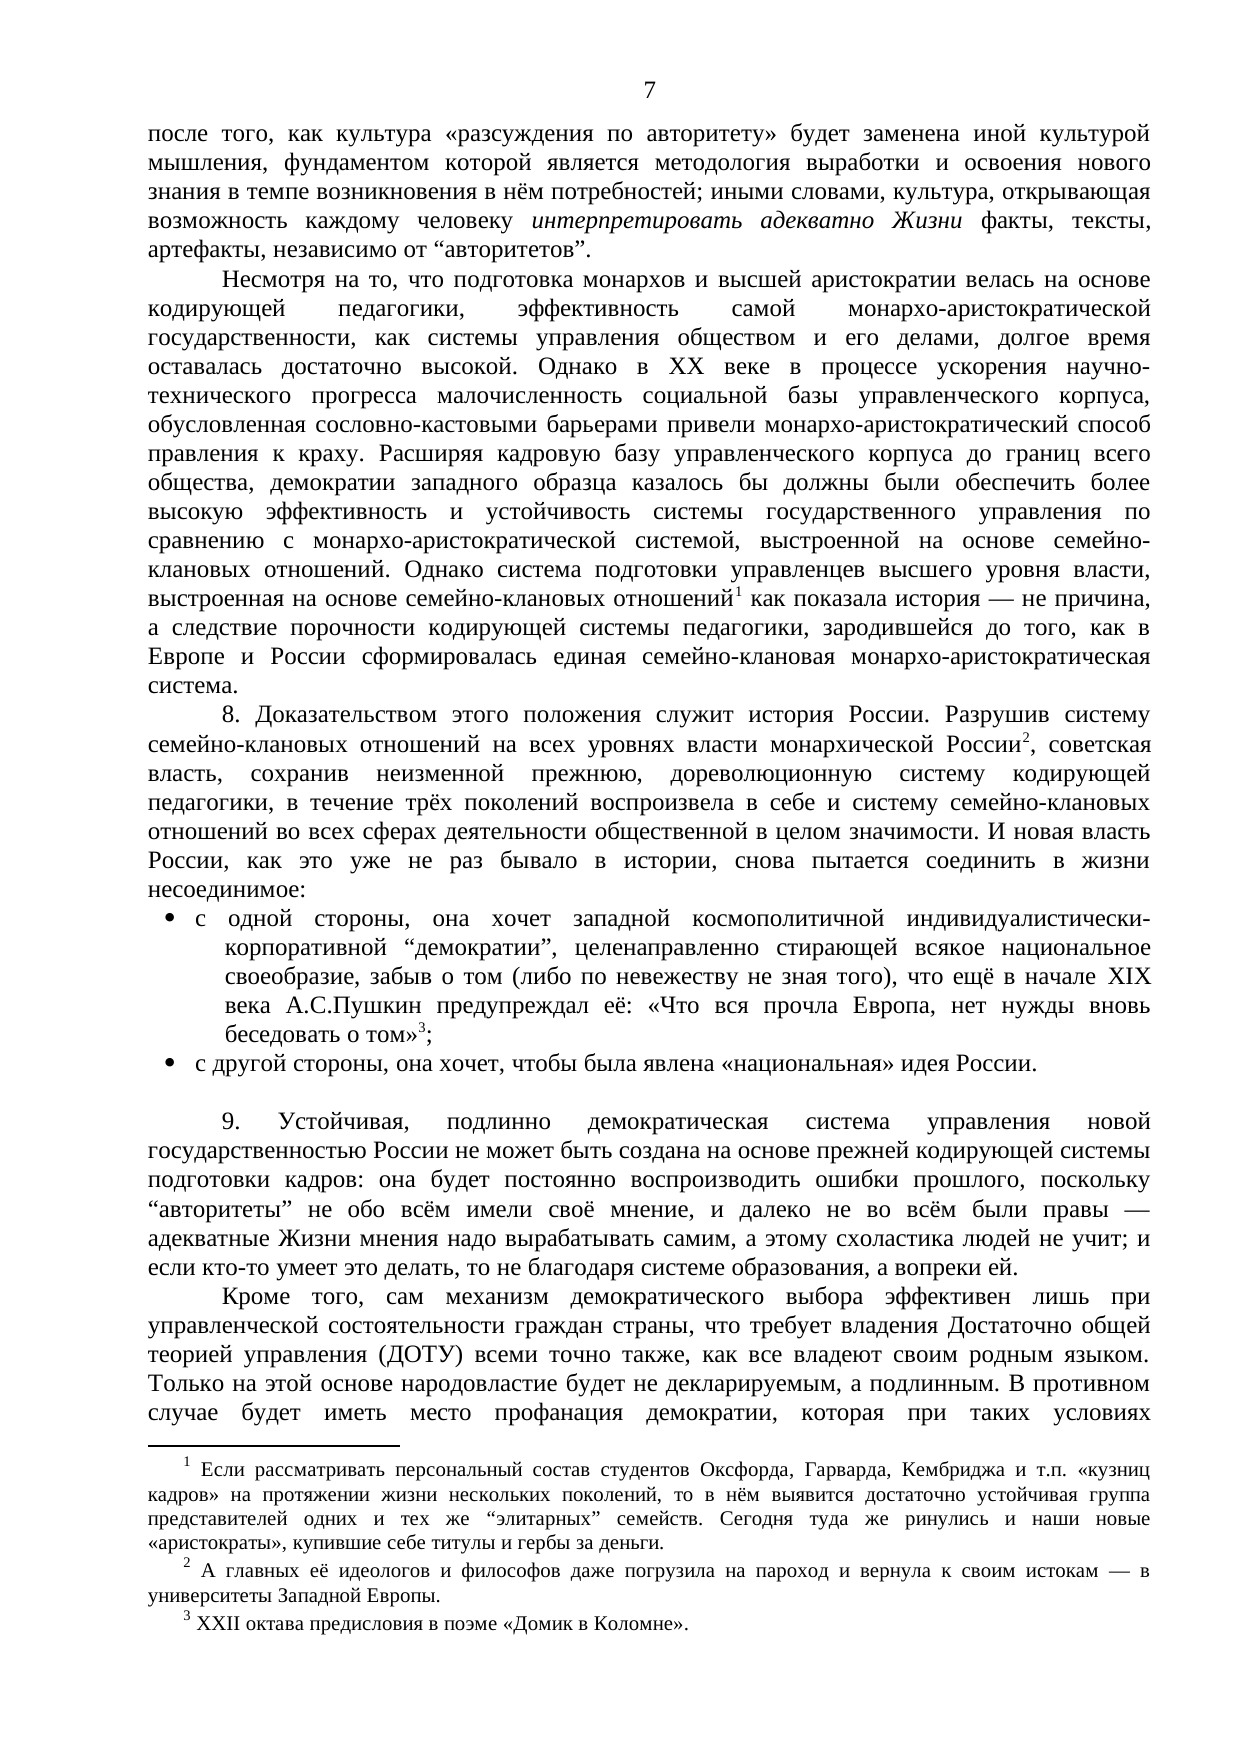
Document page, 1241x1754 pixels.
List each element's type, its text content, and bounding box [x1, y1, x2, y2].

text после того, как культура «разсуждения по авторитету» будет заменена иной культурой мышления, фундаментом которой является методология выработки и освоения нового знания в темпе возникновения в нём потребностей; иными словами, культура, открывающая возможность каждому человеку интерпретировать адекватно Жизни факты, тексты, артефакты, независимо от “авторитетов”. [148, 118, 1152, 263]
text Если рассматривать персональный состав студентов Оксфорда, Гарварда, Кембриджа и т.п. «кузниц кадров» на протяжении жизни нескольких поколений, то в нём выявится достаточно устойчивая группа представителей одних и тех же “элитарных” семейств. Сегодня туда же ринулись и наши новые «аристократы», купившие себе титулы и гербы за деньги. [148, 1452, 1152, 1554]
text Кроме того, сам механизм демократического выбора эффективен лишь при управленческой состоятельности граждан страны, что требует владения Достаточно общей теорией управления (ДОТУ) всеми точно также, как все владеют своим родным языком. Только на этой основе народовластие будет не декларируемым, а подлинным. В противном случае будет иметь место профанация демократии, которая при таких условиях [148, 1281, 1152, 1426]
text 8. Доказательством этого положения служит история России. Разрушив систему семейно-клановых отношений на всех уровнях власти монархической России, советская власть, сохранив неизменной прежнюю, дореволюционную систему кодирующей педагогики, в течение трёх поколений воспроизвела в себе и систему семейно-клановых отношений во всех сферах деятельности общественной в целом значимости. И новая власть России, как это уже не раз бывало в истории, снова пытается соединить в жизни несоединимое: [148, 699, 1152, 903]
text А главных её идеологов и философов даже погрузила на пароход и вернула к своим истокам — в университеты Западной Европы. [148, 1554, 1152, 1607]
list с одной стороны, она хочет западной космополитичной индивидуалистически-корпоративной “демократии”, целенаправленно стирающей всякое национальное своеобразие, забыв о том (либо по невежеству не зная того), что ещё в начале XIX века А.С.Пушкин предупреждал её: «Что вся прочла Европа, нет нужды вновь беседовать о том»; [165, 903, 1152, 1048]
list с другой стороны, она хочет, чтобы была явлена «национальная» идея России. [165, 1048, 1152, 1077]
text 9. Устойчивая, подлинно демократическая система управления новой государственностью России не может быть создана на основе прежней кодирующей системы подготовки кадров: она будет постоянно воспроизводить ошибки прошлого, поскольку “авторитеты” не обо всём имели своё мнение, и далеко не во всём были правы — адекватные Жизни мнения надо вырабатывать самим, а этому схоластика людей не учит; и если кто-то умеет это делать, то не благодаря системе образования, а вопреки ей. [148, 1106, 1152, 1281]
text Несмотря на то, что подготовка монархов и высшей аристократии велась на основе кодирующей педагогики, эффективность самой монархо-аристократической государственности, как системы управления обществом и его делами, долгое время оставалась достаточно высокой. Однако в ХХ веке в процессе ускорения научно-технического прогресса малочисленность социальной базы управленческого корпуса, обусловленная сословно-кастовыми барьерами привели монархо-аристократический способ правления к краху. Расширяя кадровую базу управленческого корпуса до границ всего общества, демократии западного образца казалось бы должны были обеспечить более высокую эффективность и устойчивость системы государственного управления по сравнению с монархо-аристократической системой, выстроенной на основе семейно-клановых отношений. Однако система подготовки управленцев высшего уровня власти, выстроенная на основе семейно-клановых отношений как показала история — не причина, а следствие порочности кодирующей системы педагогики, зародившейся до того, как в Европе и России сформировалась единая семейно-клановая монархо-аристократическая система. [148, 263, 1152, 699]
list XXII октава предисловия в поэме «Домик в Коломне». [148, 1607, 1152, 1636]
